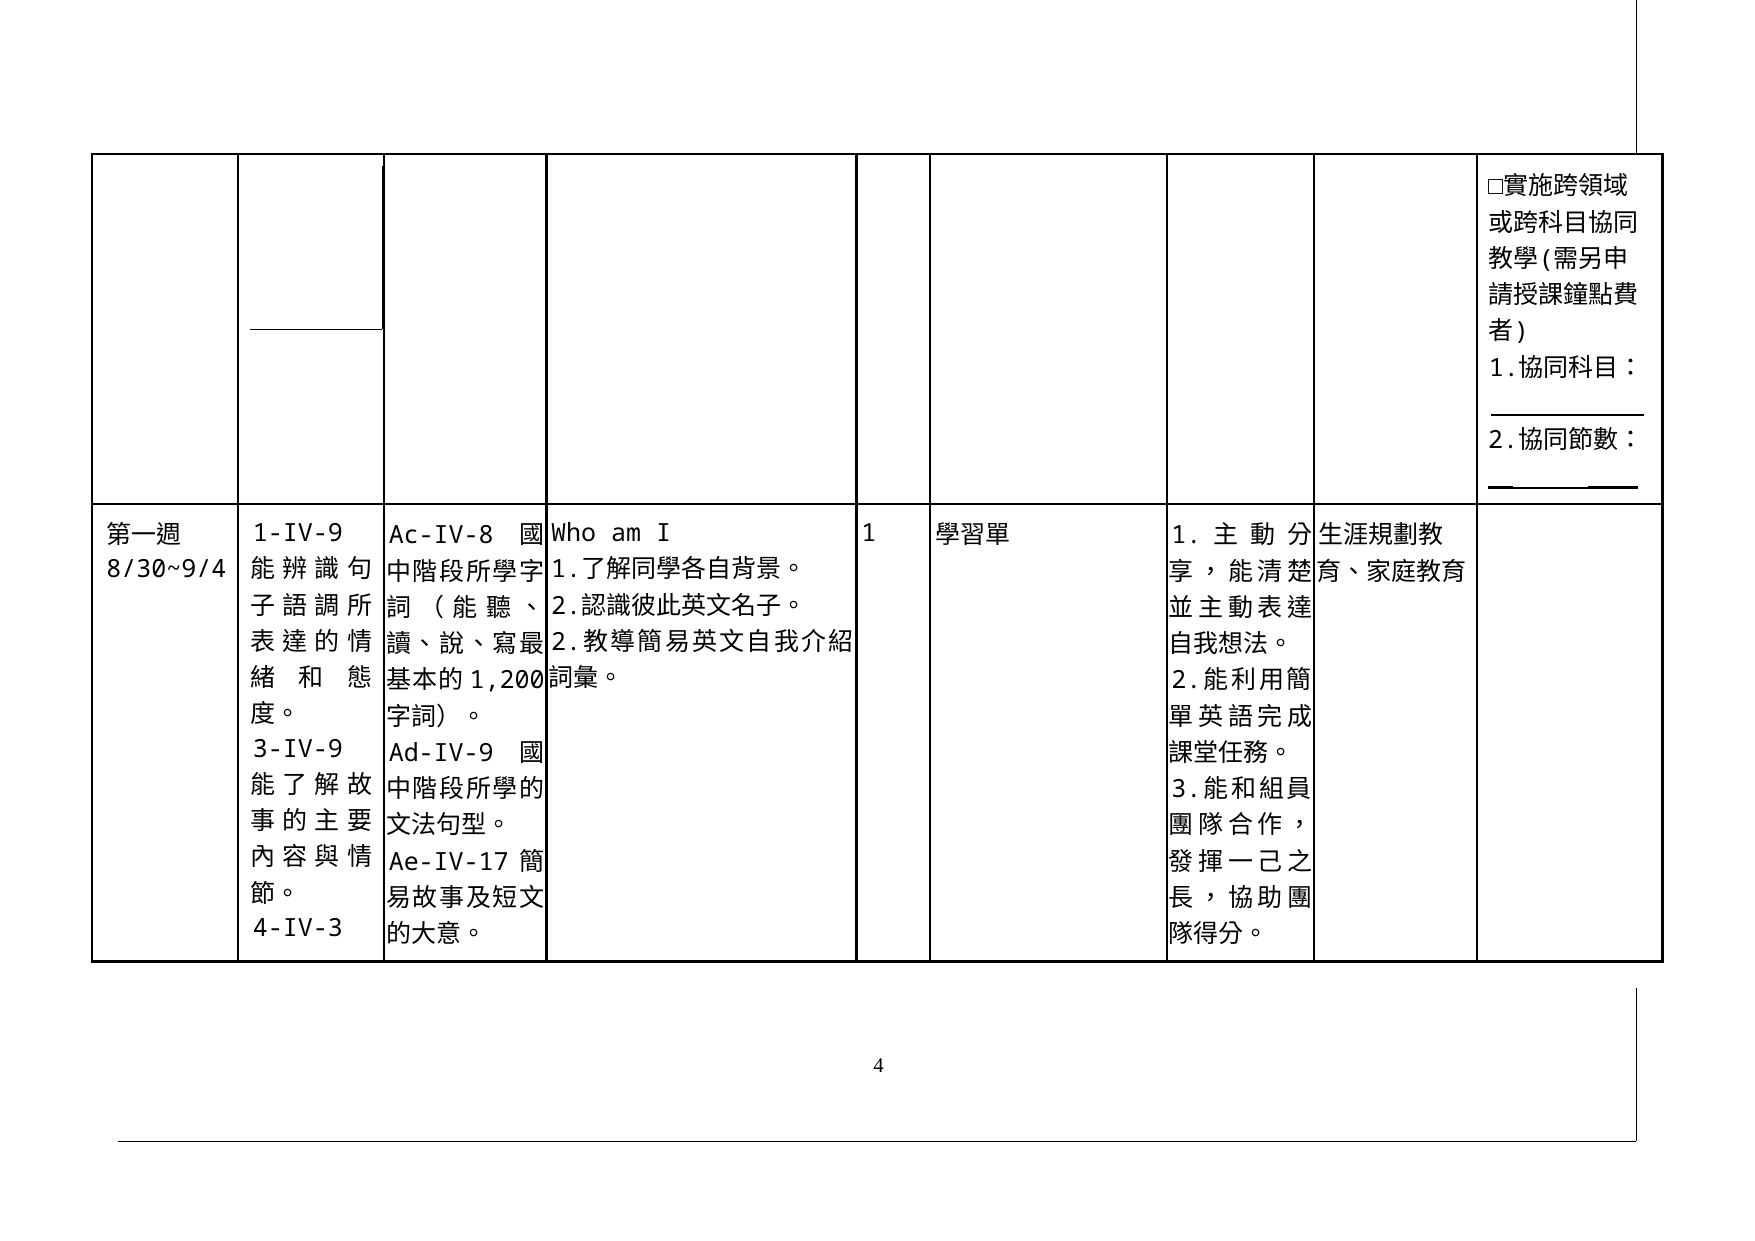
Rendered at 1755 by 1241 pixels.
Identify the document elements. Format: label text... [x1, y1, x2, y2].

table_cell 1-IV-9能辨識句子語調所表達的情緒和態度。 3-IV-9能了解故事的主要內容與情節。 4-IV-3 [239, 505, 383, 960]
table_cell [1315, 155, 1476, 502]
table_cell [1478, 505, 1661, 960]
table_cell Who am I 1.了解同學各自背景。 2.認識彼此英文名子。 2.教導簡易英文自我介紹詞彙。 [548, 505, 855, 960]
table_cell [858, 155, 929, 502]
table_cell 生涯規劃教育、家庭教育 [1315, 505, 1476, 960]
table_cell 第一週 8/30~9/4 [93, 505, 237, 960]
table_cell [93, 155, 237, 502]
table_cell [385, 155, 545, 502]
table_cell 1 [858, 505, 929, 960]
table_cell Ac-IV-8國中階段所學字詞（能聽、讀、說、寫最基本的1,200字詞）。 Ad-IV-9國中階段所學的文法句型。 Ae-IV-17簡易故事及短文的大意。 [385, 505, 545, 960]
table_cell 學習單 [931, 505, 1166, 960]
table_cell □實施跨領域或跨科目協同教學(需另申請授課鐘點費者) 1.協同科目： ＿ ＿ 2.協同節數： ＿ ＿＿ [1478, 155, 1661, 502]
table_cell [931, 155, 1166, 502]
table_cell 1.主動分享，能清楚並主動表達自我想法。 2.能利用簡單英語完成課堂任務。 3.能和組員團隊合作，發揮一己之長，協助團隊得分。 [1168, 505, 1313, 960]
table_cell [1168, 155, 1313, 502]
table_cell [239, 155, 383, 502]
table_cell [548, 155, 855, 502]
